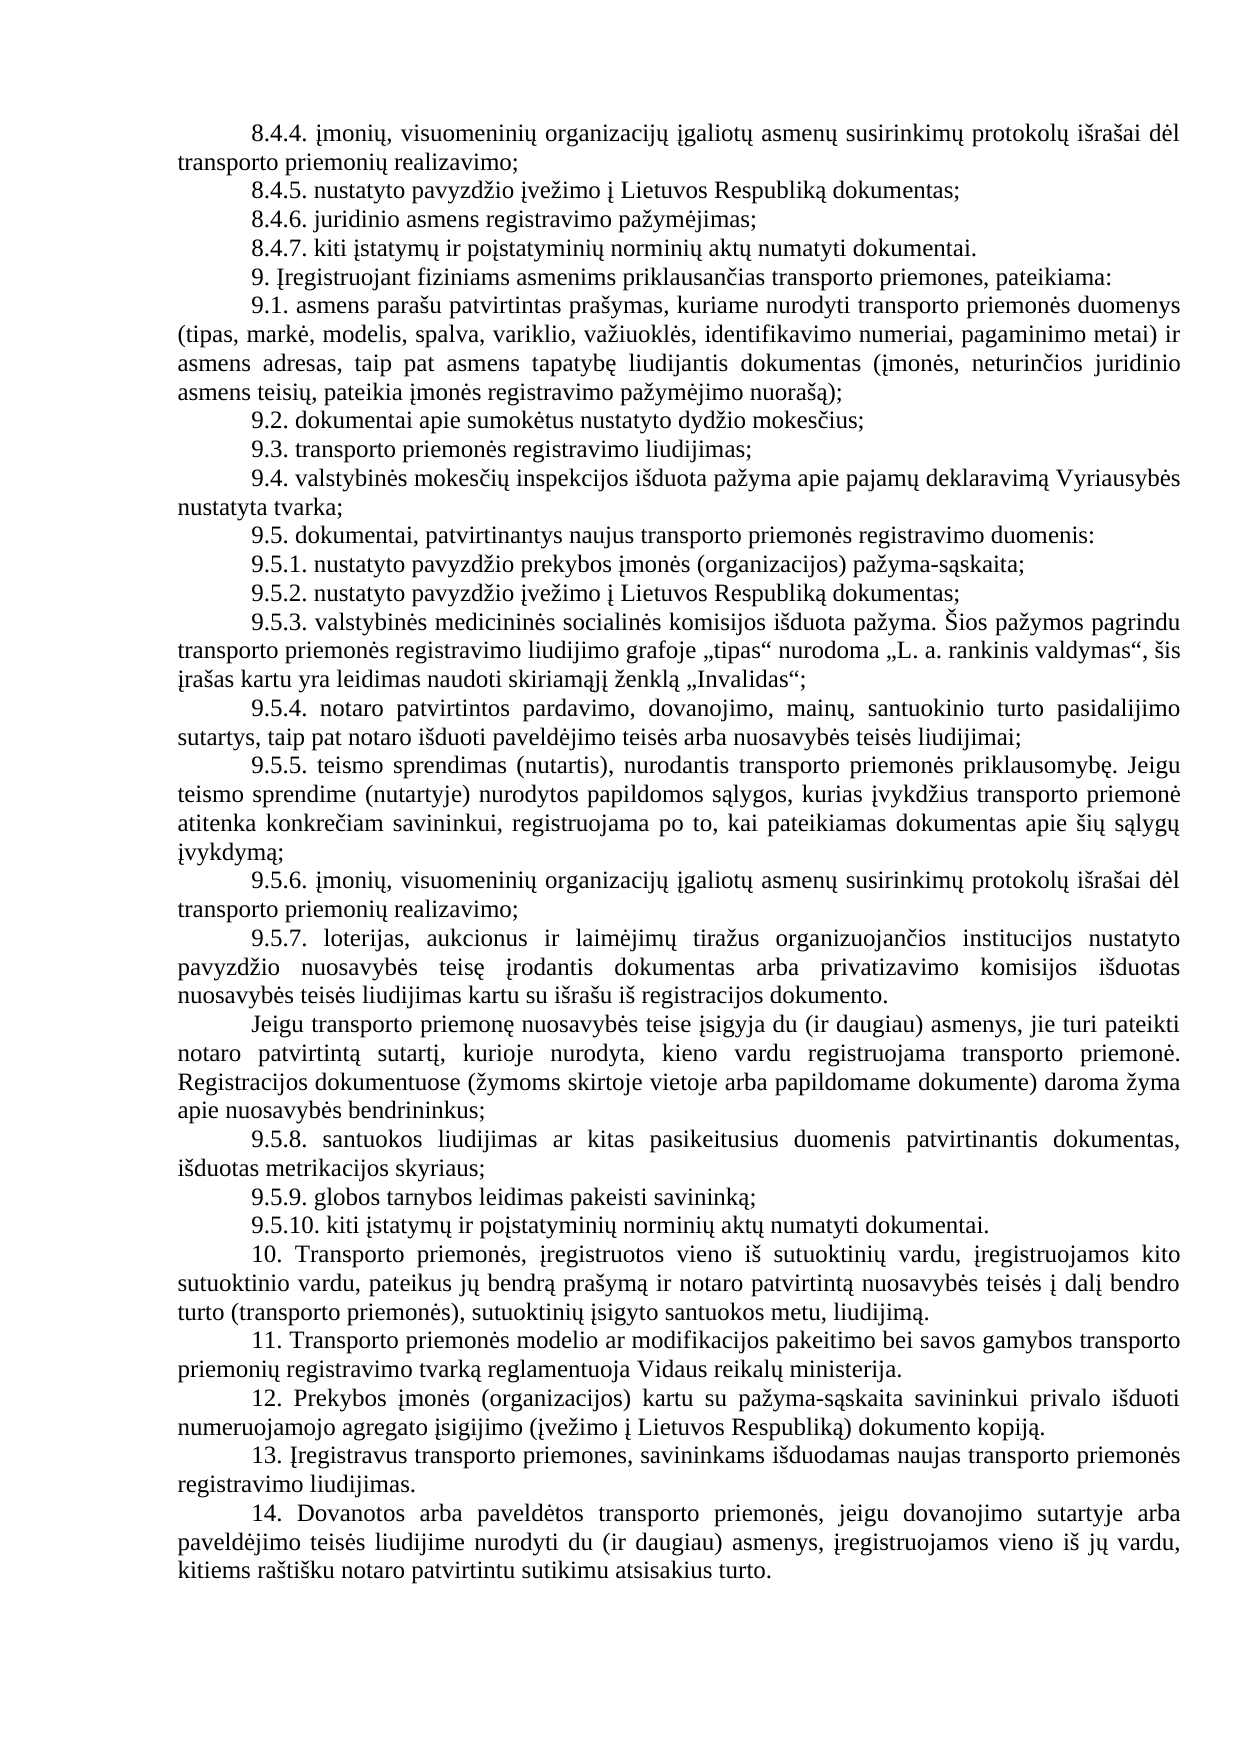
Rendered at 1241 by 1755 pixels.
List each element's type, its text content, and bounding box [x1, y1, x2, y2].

text 9.1. asmens parašu patvirtintas prašymas, kuriame nurodyti transporto priemonės duomenys (tipas, markė, modelis, spalva, variklio, važiuoklės, identifikavimo numeriai, pagaminimo metai) ir asmens adresas, taip pat asmens tapatybę liudijantis dokumentas (įmonės, neturinčios juridinio asmens teisių, pateikia įmonės registravimo pažymėjimo nuorašą); [177, 291, 1181, 406]
text 12. Prekybos įmonės (organizacijos) kartu su pažyma-sąskaita savininkui privalo išduoti numeruojamojo agregato įsigijimo (įvežimo į Lietuvos Respubliką) dokumento kopiją. [177, 1383, 1181, 1441]
text 9.5.5. teismo sprendimas (nutartis), nurodantis transporto priemonės priklausomybę. Jeigu teismo sprendime (nutartyje) nurodytos papildomos sąlygos, kurias įvykdžius transporto priemonė atitenka konkrečiam savininkui, registruojama po to, kai pateikiamas dokumentas apie šių sąlygų įvykdymą; [177, 751, 1181, 866]
text 11. Transporto priemonės modelio ar modifikacijos pakeitimo bei savos gamybos transporto priemonių registravimo tvarką reglamentuoja Vidaus reikalų ministerija. [177, 1326, 1181, 1383]
text 8.4.7. kiti įstatymų ir poįstatyminių norminių aktų numatyti dokumentai. [177, 233, 1181, 262]
text 9.5.1. nustatyto pavyzdžio prekybos įmonės (organizacijos) pažyma-sąskaita; [177, 549, 1181, 578]
text 9.5.10. kiti įstatymų ir poįstatyminių norminių aktų numatyti dokumentai. [177, 1211, 1181, 1239]
text 9.5.3. valstybinės medicininės socialinės komisijos išduota pažyma. Šios pažymos pagrindu transporto priemonės registravimo liudijimo grafoje „tipas“ nurodoma „L. a. rankinis valdymas“, šis įrašas kartu yra leidimas naudoti skiriamąjį ženklą „Invalidas“; [177, 607, 1181, 693]
text 8.4.5. nustatyto pavyzdžio įvežimo į Lietuvos Respubliką dokumentas; [177, 176, 1181, 204]
text 8.4.4. įmonių, visuomeninių organizacijų įgaliotų asmenų susirinkimų protokolų išrašai dėl transporto priemonių realizavimo; [177, 118, 1181, 176]
text 14. Dovanotos arba paveldėtos transporto priemonės, jeigu dovanojimo sutartyje arba paveldėjimo teisės liudijime nurodyti du (ir daugiau) asmenys, įregistruojamos vieno iš jų vardu, kitiems raštišku notaro patvirtintu sutikimu atsisakius turto. [177, 1498, 1181, 1584]
text 9.5.2. nustatyto pavyzdžio įvežimo į Lietuvos Respubliką dokumentas; [177, 578, 1181, 607]
text 9.5. dokumentai, patvirtinantys naujus transporto priemonės registravimo duomenis: [177, 521, 1181, 549]
text 9.5.8. santuokos liudijimas ar kitas pasikeitusius duomenis patvirtinantis dokumentas, išduotas metrikacijos skyriaus; [177, 1124, 1181, 1182]
text 9.5.6. įmonių, visuomeninių organizacijų įgaliotų asmenų susirinkimų protokolų išrašai dėl transporto priemonių realizavimo; [177, 866, 1181, 923]
text 9.5.4. notaro patvirtintos pardavimo, dovanojimo, mainų, santuokinio turto pasidalijimo sutartys, taip pat notaro išduoti paveldėjimo teisės arba nuosavybės teisės liudijimai; [177, 693, 1181, 751]
text 9.3. transporto priemonės registravimo liudijimas; [177, 434, 1181, 463]
text 10. Transporto priemonės, įregistruotos vieno iš sutuoktinių vardu, įregistruojamos kito sutuoktinio vardu, pateikus jų bendrą prašymą ir notaro patvirtintą nuosavybės teisės į dalį bendro turto (transporto priemonės), sutuoktinių įsigyto santuokos metu, liudijimą. [177, 1239, 1181, 1326]
text 9.5.7. loterijas, aukcionus ir laimėjimų tiražus organizuojančios institucijos nustatyto pavyzdžio nuosavybės teisę įrodantis dokumentas arba privatizavimo komisijos išduotas nuosavybės teisės liudijimas kartu su išrašu iš registracijos dokumento. [177, 923, 1181, 1009]
text 13. Įregistravus transporto priemones, savininkams išduodamas naujas transporto priemonės registravimo liudijimas. [177, 1441, 1181, 1498]
text 8.4.6. juridinio asmens registravimo pažymėjimas; [177, 204, 1181, 233]
text Jeigu transporto priemonę nuosavybės teise įsigyja du (ir daugiau) asmenys, jie turi pateikti notaro patvirtintą sutartį, kurioje nurodyta, kieno vardu registruojama transporto priemonė. Registracijos dokumentuose (žymoms skirtoje vietoje arba papildomame dokumente) daroma žyma apie nuosavybės bendrininkus; [177, 1009, 1181, 1124]
text 9.4. valstybinės mokesčių inspekcijos išduota pažyma apie pajamų deklaravimą Vyriausybės nustatyta tvarka; [177, 463, 1181, 521]
text 9.5.9. globos tarnybos leidimas pakeisti savininką; [177, 1182, 1181, 1211]
text 9.2. dokumentai apie sumokėtus nustatyto dydžio mokesčius; [177, 406, 1181, 434]
text 9. Įregistruojant fiziniams asmenims priklausančias transporto priemones, pateikiama: [177, 262, 1181, 291]
